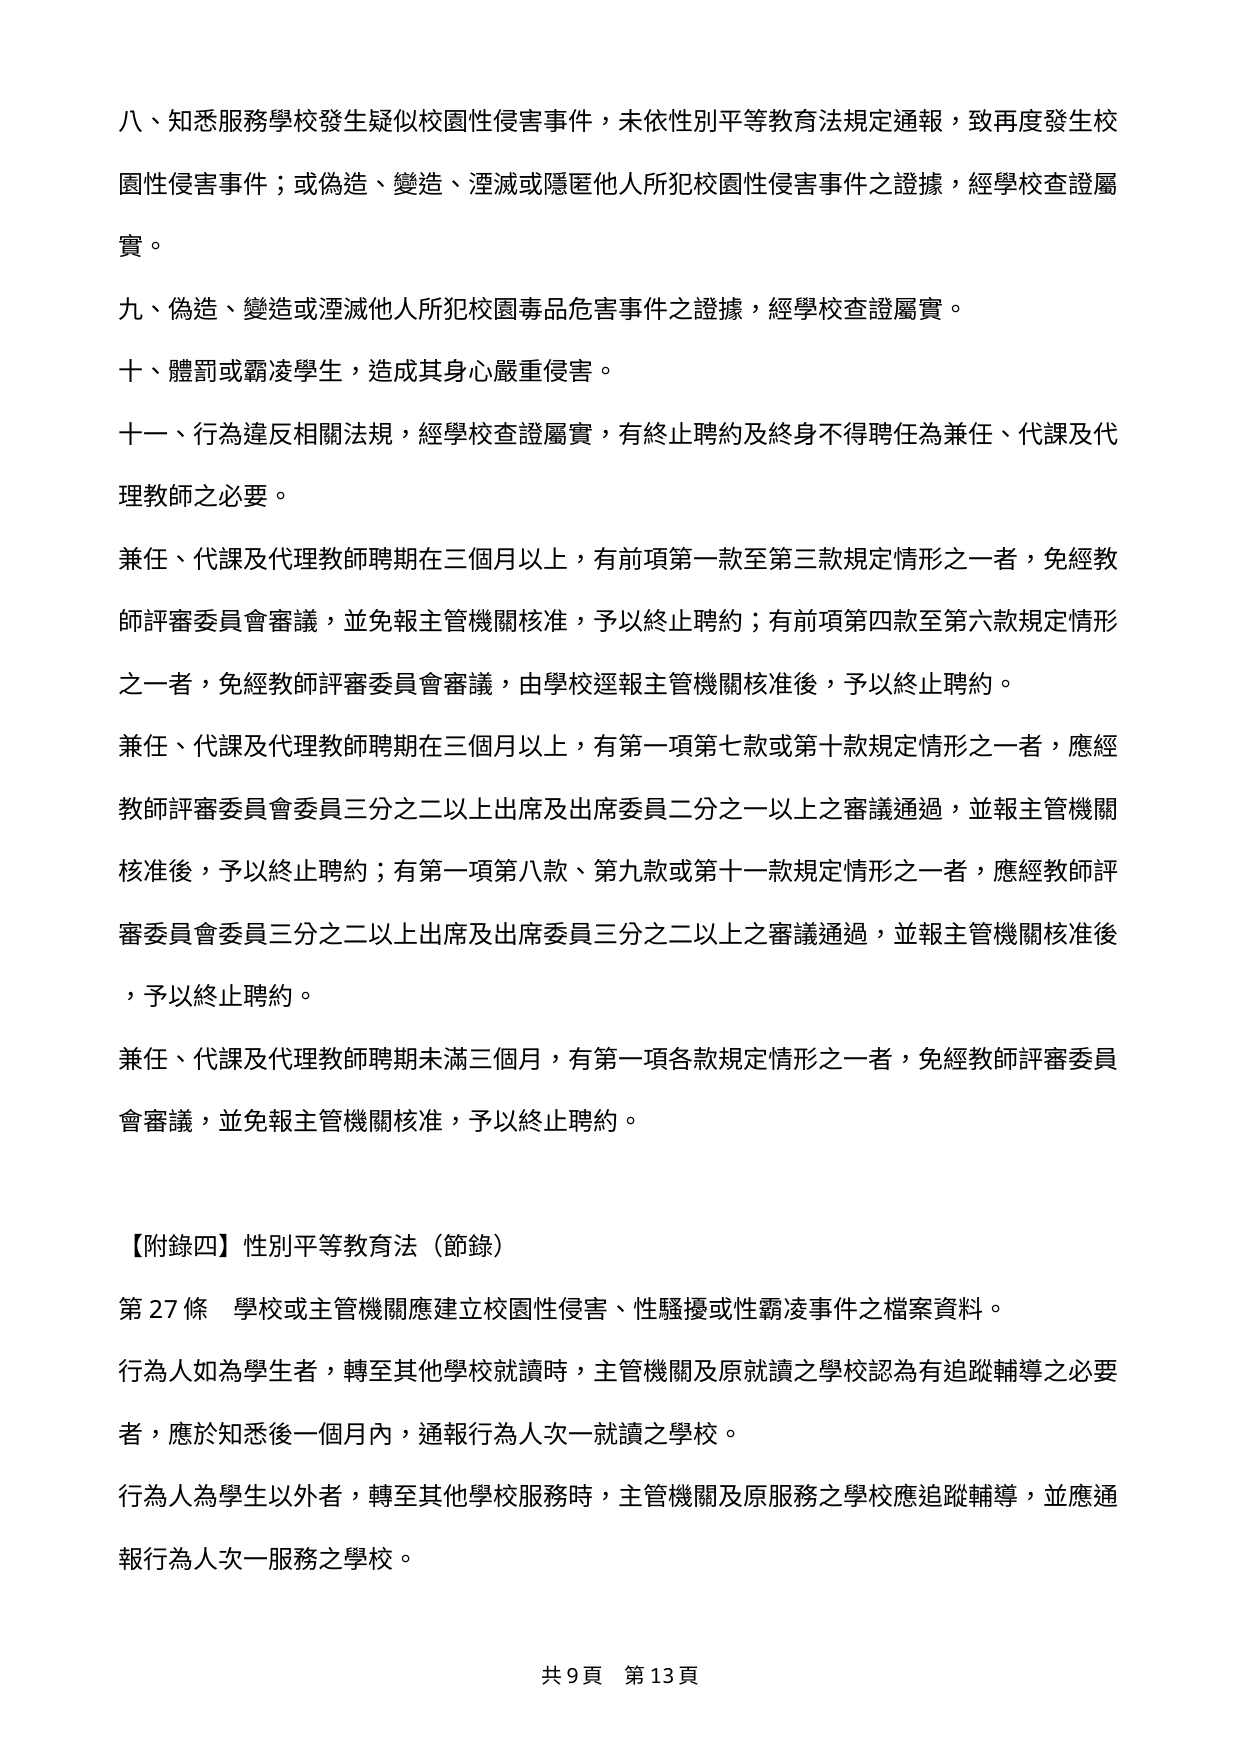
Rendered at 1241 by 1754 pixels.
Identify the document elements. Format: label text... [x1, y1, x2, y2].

text 八、知悉服務學校發生疑似校園性侵害事件，未依性別平等教育法規定通報，致再度發生校園性侵害事件；或偽造、變造、湮滅或隱匿他人所犯校園性侵害事件之證據，經學校查證屬實。 [118, 78, 1122, 266]
text ，予以終止聘約。 [118, 953, 1122, 1016]
text 兼任、代課及代理教師聘期未滿三個月，有第一項各款規定情形之一者，免經教師評審委員會審議，並免報主管機關核准，予以終止聘約。 [118, 1016, 1122, 1141]
text 第27條 學校或主管機關應建立校園性侵害、性騷擾或性霸凌事件之檔案資料。 [118, 1266, 1122, 1328]
text 行為人如為學生者，轉至其他學校就讀時，主管機關及原就讀之學校認為有追蹤輔導之必要者，應於知悉後一個月內，通報行為人次一就讀之學校。 [118, 1328, 1122, 1453]
text 【附錄四】性別平等教育法（節錄） [118, 1203, 1122, 1266]
text 兼任、代課及代理教師聘期在三個月以上，有第一項第七款或第十款規定情形之一者，應經教師評審委員會委員三分之二以上出席及出席委員二分之一以上之審議通過，並報主管機關核准後，予以終止聘約；有第一項第八款、第九款或第十一款規定情形之一者，應經教師評審委員會委員三分之二以上出席及出席委員三分之二以上之審議通過，並報主管機關核准後 [118, 703, 1122, 953]
text 十一、行為違反相關法規，經學校查證屬實，有終止聘約及終身不得聘任為兼任、代課及代理教師之必要。 [118, 391, 1122, 516]
text 九、偽造、變造或湮滅他人所犯校園毒品危害事件之證據，經學校查證屬實。 [118, 266, 1122, 328]
text 十、體罰或霸凌學生，造成其身心嚴重侵害。 [118, 328, 1122, 391]
text 行為人為學生以外者，轉至其他學校服務時，主管機關及原服務之學校應追蹤輔導，並應通報行為人次一服務之學校。 [118, 1453, 1122, 1578]
text 兼任、代課及代理教師聘期在三個月以上，有前項第一款至第三款規定情形之一者，免經教師評審委員會審議，並免報主管機關核准，予以終止聘約；有前項第四款至第六款規定情形之一者，免經教師評審委員會審議，由學校逕報主管機關核准後，予以終止聘約。 [118, 516, 1122, 703]
